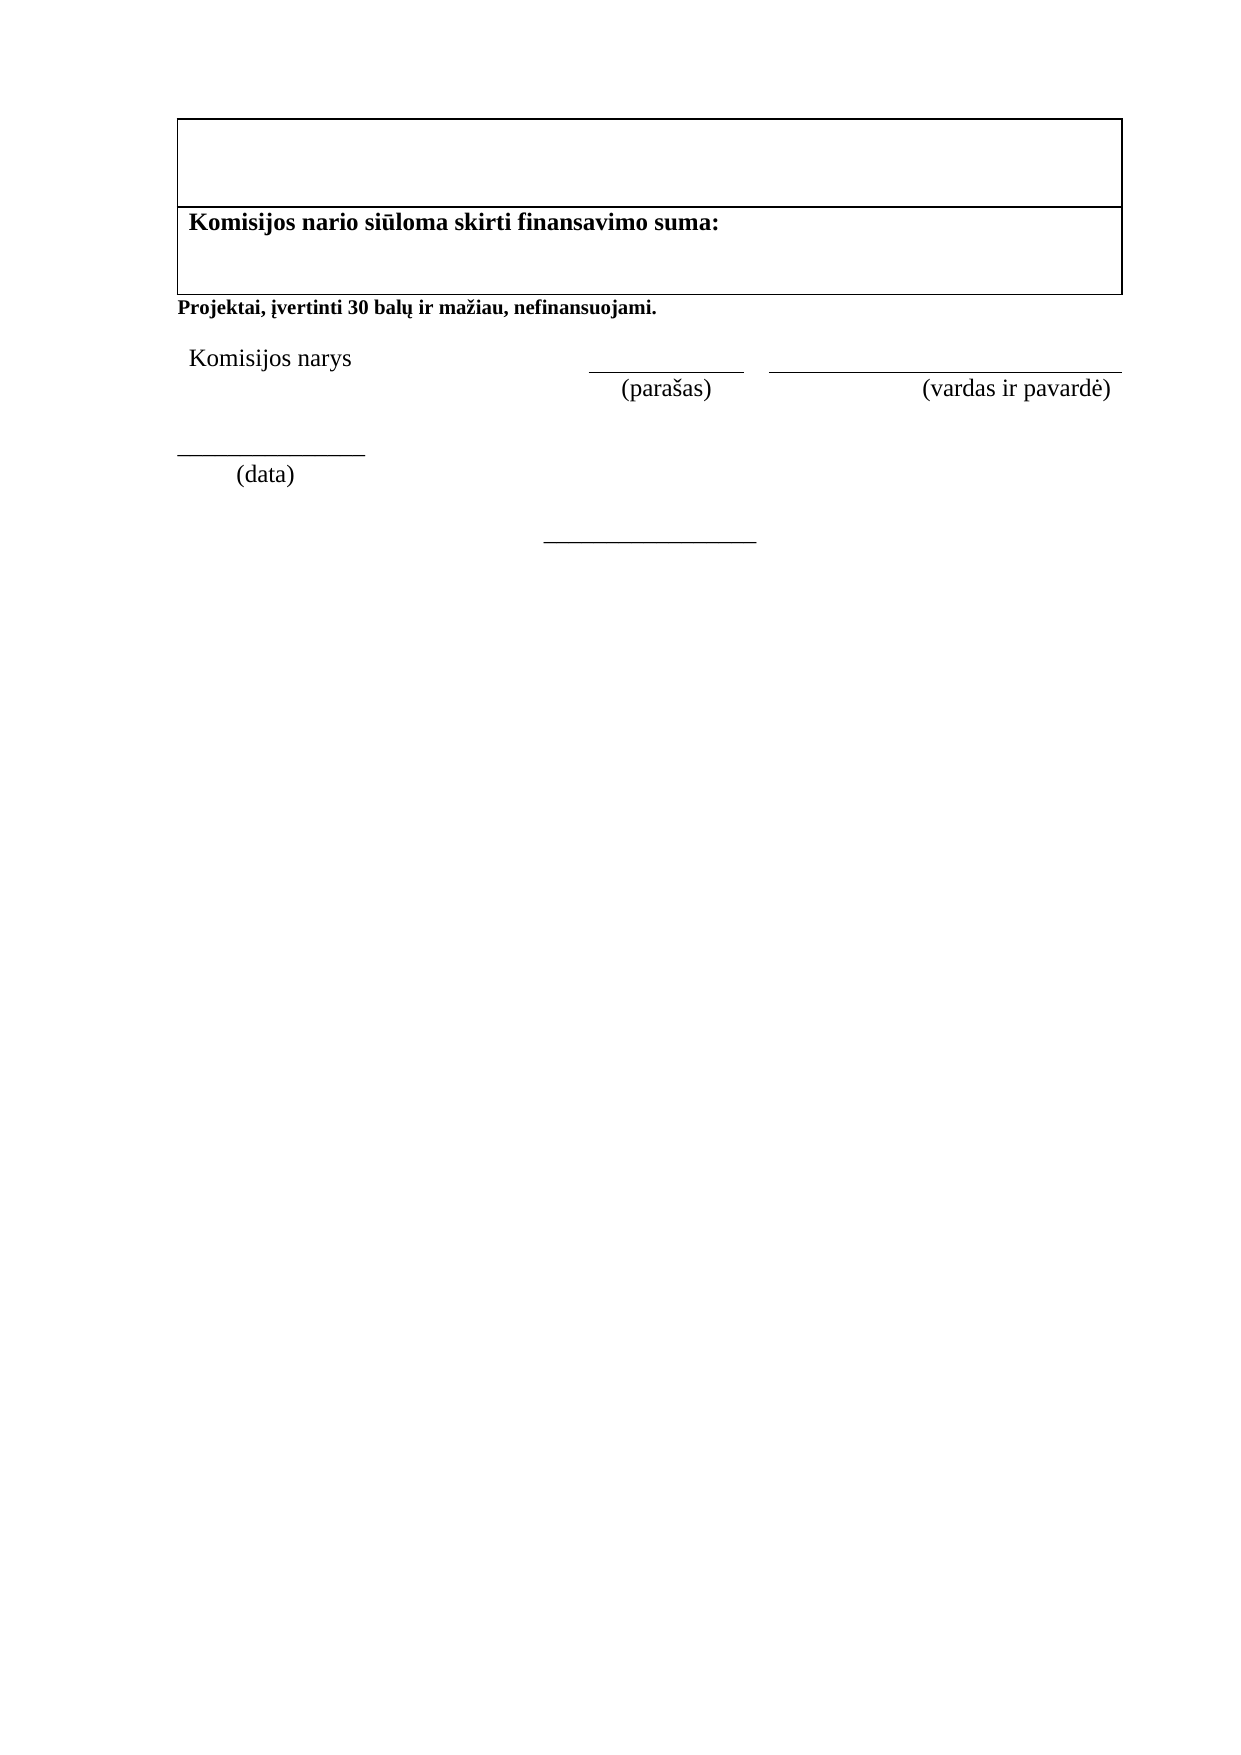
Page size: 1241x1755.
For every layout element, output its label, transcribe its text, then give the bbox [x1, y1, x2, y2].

table_header Komisijos narys [177, 343, 551, 372]
table_cell Komisijos nario siūloma skirti finansavimo suma: [178, 208, 1121, 293]
text _________________ [177, 517, 1122, 545]
table_header [744, 343, 769, 372]
table_cell (parašas) [589, 373, 744, 402]
table_header [769, 343, 1122, 372]
text _______________ [177, 430, 1122, 459]
text (data) [177, 459, 1122, 488]
table_header [551, 343, 588, 372]
table_header [589, 343, 744, 372]
table_cell [551, 372, 588, 402]
table_header [178, 120, 1121, 206]
text Projektai, įvertinti 30 balų ir mažiau, nefinansuojami. [177, 295, 1122, 319]
table_cell [177, 372, 551, 402]
table_cell (vardas ir pavardė) [769, 373, 1122, 402]
table_cell [744, 372, 769, 402]
